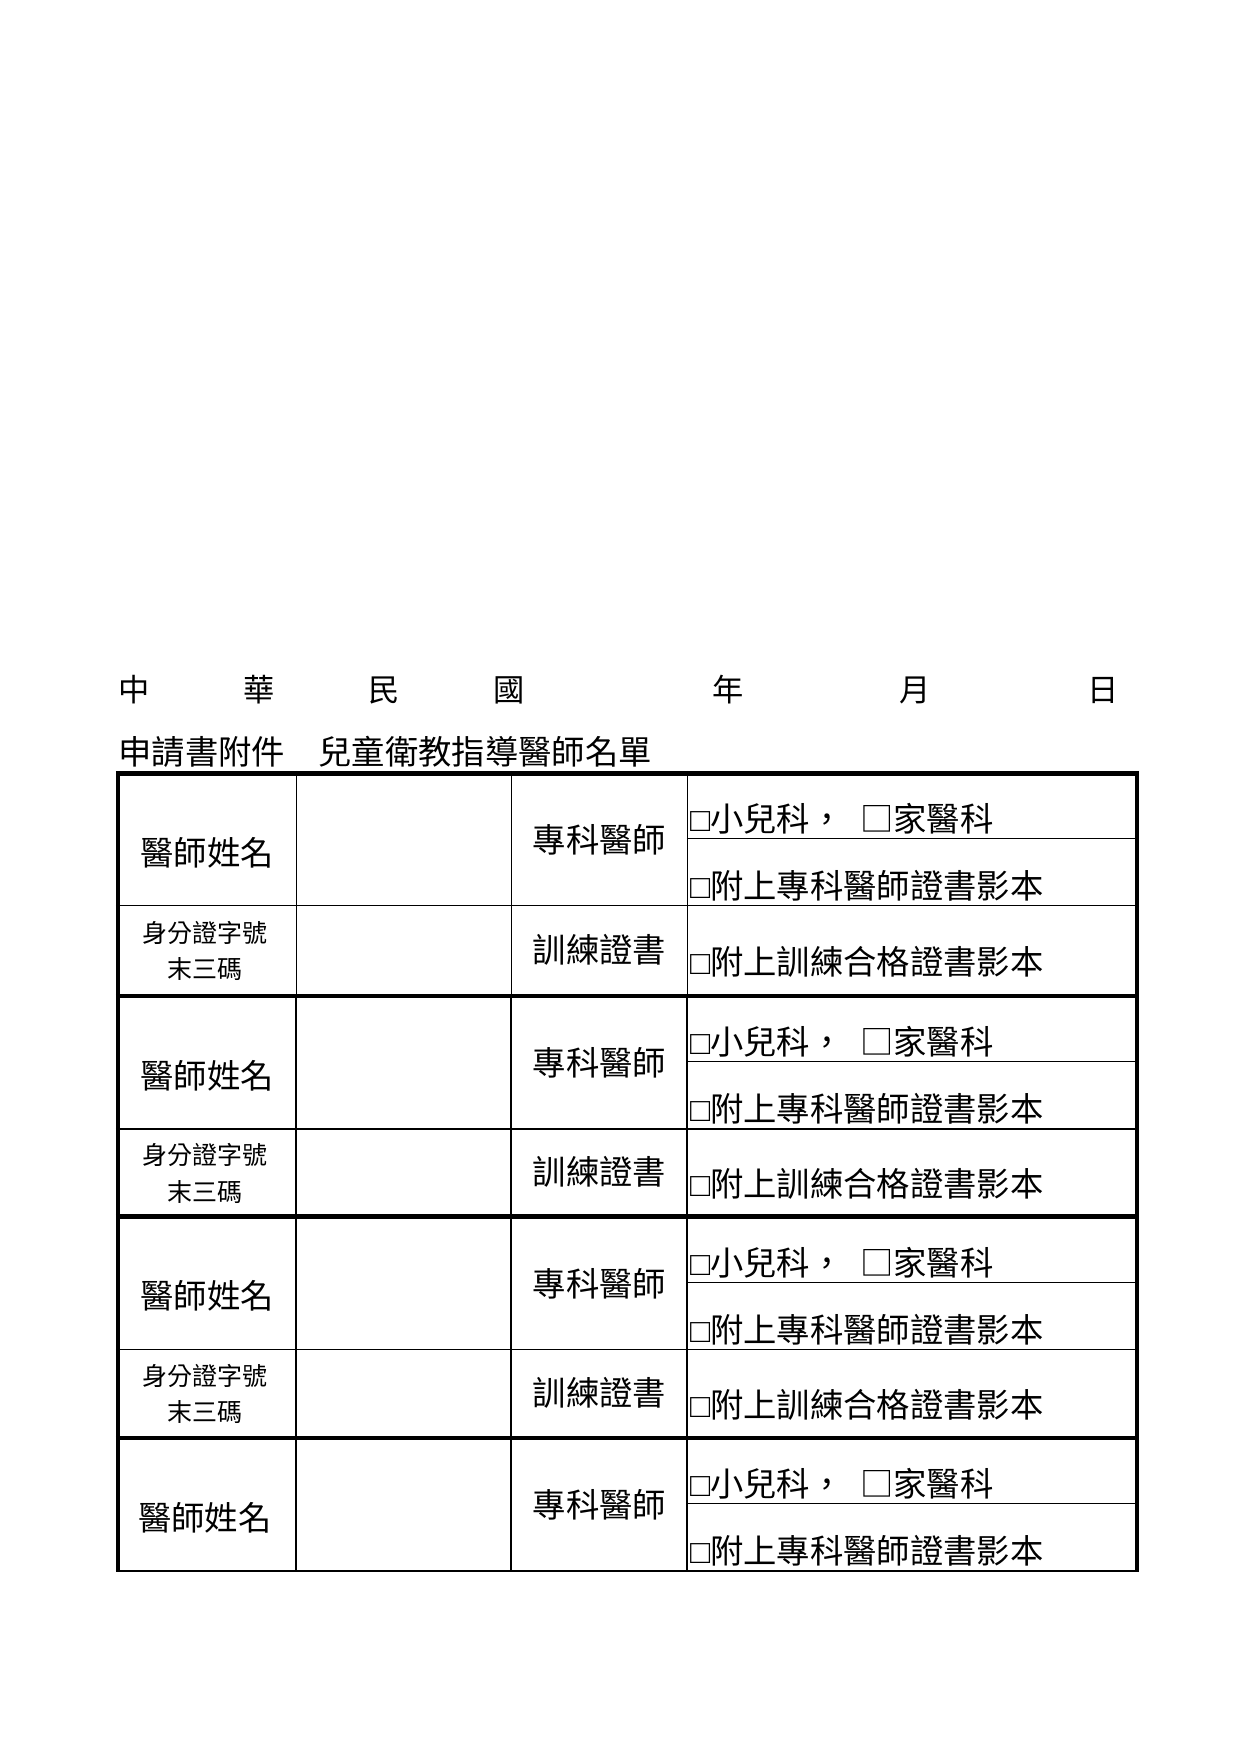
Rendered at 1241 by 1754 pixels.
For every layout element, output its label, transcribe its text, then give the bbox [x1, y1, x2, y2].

table_cell 訓練證書 [512, 906, 687, 994]
table_cell 專科醫師 [512, 998, 686, 1128]
table_cell [297, 998, 510, 1128]
table_cell □附上訓練合格證書影本 [688, 1130, 1135, 1214]
table_header [297, 776, 511, 905]
table_cell □附上專科醫師證書影本 [688, 1283, 1135, 1349]
table_cell [297, 906, 511, 994]
table_header □小兒科， □家醫科 [688, 776, 1135, 838]
table_cell [297, 1350, 510, 1436]
table_cell □附上專科醫師證書影本 [688, 1062, 1135, 1128]
table_header 專科醫師 [512, 776, 687, 905]
table_cell □小兒科， □家醫科 [688, 1219, 1135, 1282]
table_cell [297, 1440, 510, 1570]
table_cell 醫師姓名 [120, 1219, 295, 1349]
table_cell [297, 1219, 510, 1349]
text 中 華 民 國 年 月 日 [118, 646, 1137, 708]
table_cell 專科醫師 [512, 1440, 686, 1570]
table_cell [297, 1130, 510, 1214]
table_cell 訓練證書 [512, 1130, 686, 1214]
table_cell □附上專科醫師證書影本 [688, 1504, 1135, 1570]
table_cell □附上訓練合格證書影本 [688, 906, 1135, 994]
table_cell □附上專科醫師證書影本 [688, 839, 1135, 905]
table_cell 專科醫師 [512, 1219, 686, 1349]
table_cell 醫師姓名 [120, 1440, 295, 1570]
table_cell 身分證字號 末三碼 [120, 1130, 295, 1214]
table_cell 醫師姓名 [120, 998, 295, 1128]
table_cell 訓練證書 [512, 1350, 686, 1436]
table_cell □小兒科， □家醫科 [688, 1440, 1135, 1503]
table_cell □小兒科， □家醫科 [688, 998, 1135, 1061]
table_cell 身分證字號 末三碼 [120, 1350, 295, 1436]
table_cell 身分證字號 末三碼 [120, 906, 296, 994]
table_cell □附上訓練合格證書影本 [688, 1350, 1135, 1436]
table_header 醫師姓名 [120, 776, 296, 905]
text 申請書附件 兒童衛教指導醫師名單 [118, 708, 1137, 771]
